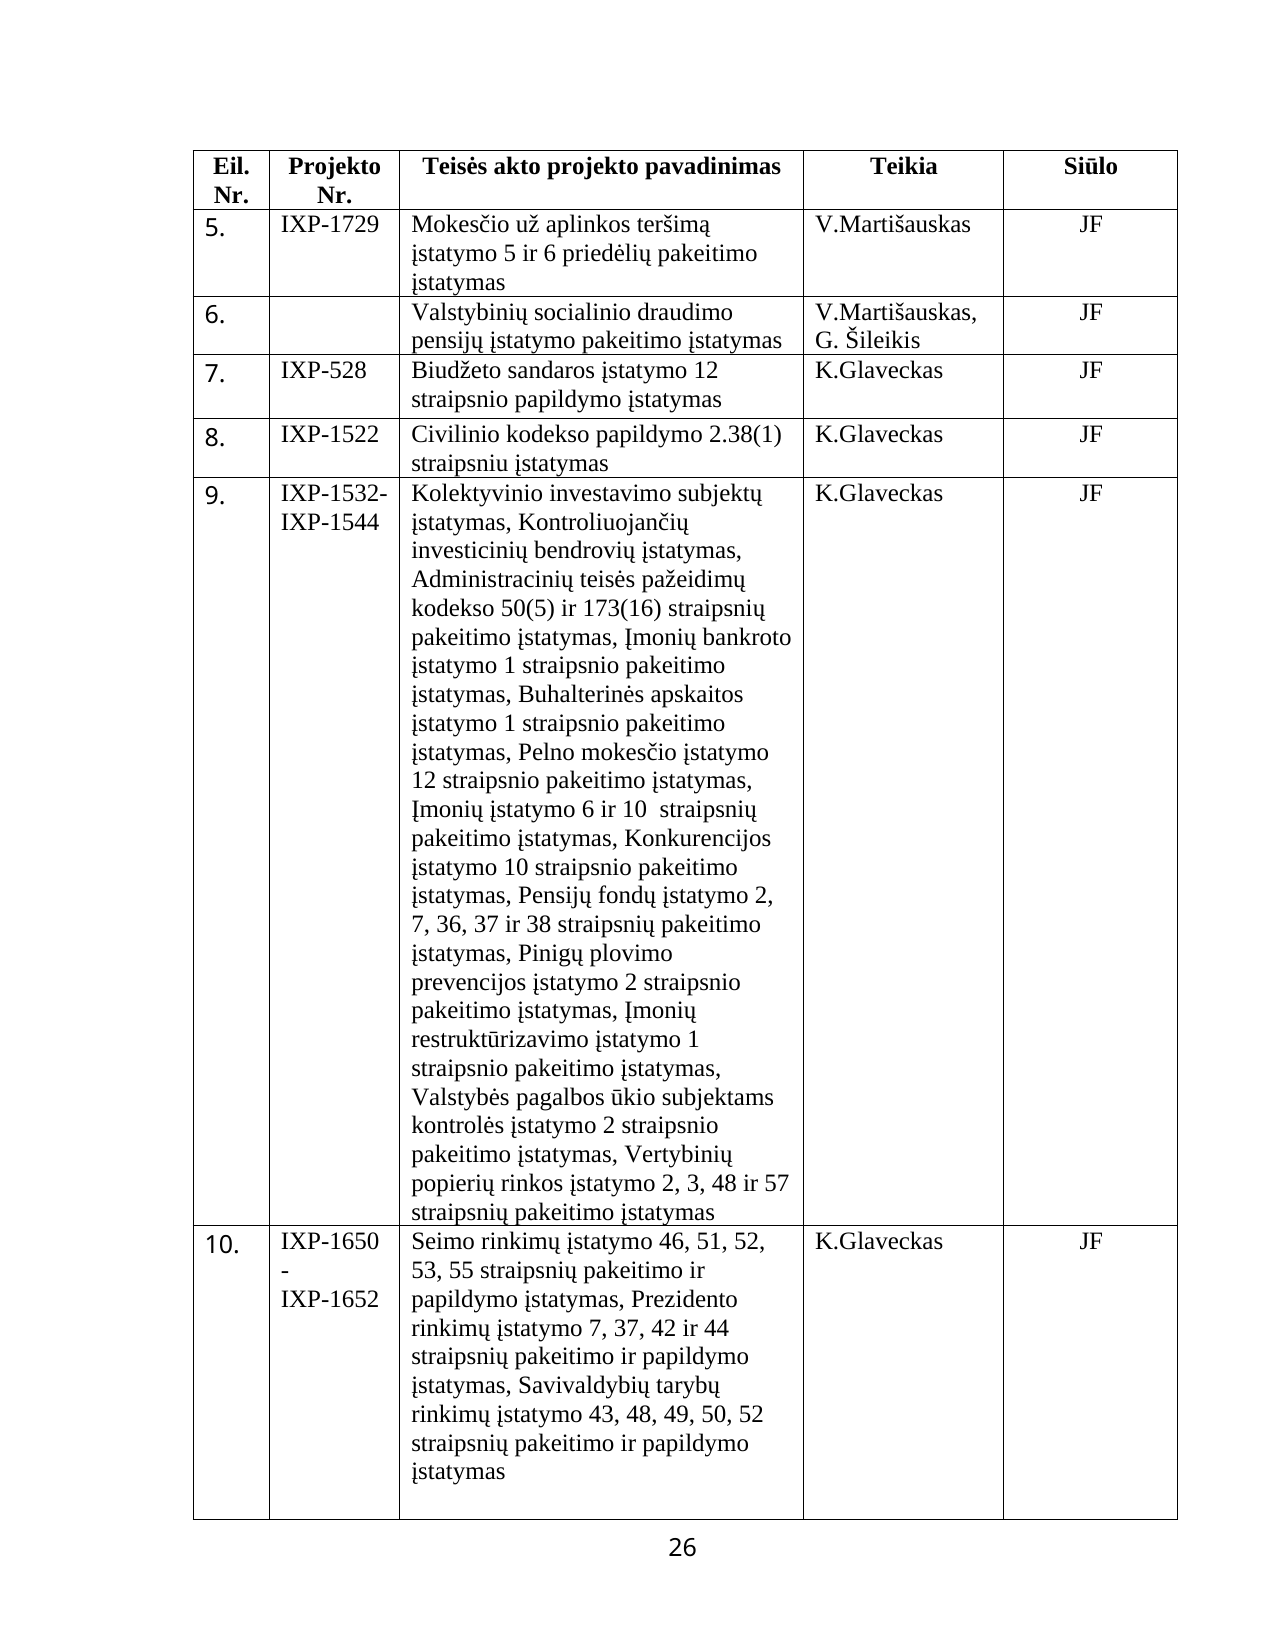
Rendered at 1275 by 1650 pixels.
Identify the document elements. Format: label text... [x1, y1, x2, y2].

table_header Teikia [804, 151, 1003, 208]
table_cell JF [1004, 297, 1177, 354]
table_header Eil. Nr. [194, 151, 269, 208]
table_cell [270, 297, 399, 354]
table_cell 7. [194, 355, 269, 418]
table_cell K.Glaveckas [804, 1226, 1003, 1519]
table_cell Seimo rinkimų įstatymo 46, 51, 52, 53, 55 straipsnių pakeitimo ir papildymo įstatymas, Prezidento rinkimų įstatymo 7, 37, 42 ir 44 straipsnių pakeitimo ir papildymo įstatymas, Savivaldybių tarybų rinkimų įstatymo 43, 48, 49, 50, 52 straipsnių pakeitimo ir papildymo įstatymas [400, 1226, 803, 1519]
table_cell V.Martišauskas [804, 210, 1003, 296]
table_cell K.Glaveckas [804, 355, 1003, 418]
table_header Projekto Nr. [270, 151, 399, 208]
table_cell IXP-528 [270, 355, 399, 418]
table_cell V.Martišauskas, G. Šileikis [804, 297, 1003, 354]
table_cell Civilinio kodekso papildymo 2.38(1) straipsniu įstatymas [400, 419, 803, 477]
table_cell IXP-1532- IXP-1544 [270, 478, 399, 1225]
table_cell Valstybinių socialinio draudimo pensijų įstatymo pakeitimo įstatymas [400, 297, 803, 354]
table_cell IXP-1650 - IXP-1652 [270, 1226, 399, 1519]
table_header Siūlo [1004, 151, 1177, 208]
table_cell 9. [194, 478, 269, 1225]
table_header Teisės akto projekto pavadinimas [400, 151, 803, 208]
table_cell JF [1004, 478, 1177, 1225]
table_cell 5. [194, 210, 269, 296]
table_cell Mokesčio už aplinkos teršimą įstatymo 5 ir 6 priedėlių pakeitimo įstatymas [400, 210, 803, 296]
table_cell Biudžeto sandaros įstatymo 12 straipsnio papildymo įstatymas [400, 355, 803, 418]
table_cell IXP-1522 [270, 419, 399, 477]
table_cell 10. [194, 1226, 269, 1519]
table_cell K.Glaveckas [804, 419, 1003, 477]
table_cell JF [1004, 419, 1177, 477]
table_cell JF [1004, 1226, 1177, 1519]
table_cell Kolektyvinio investavimo subjektų įstatymas, Kontroliuojančių investicinių bendrovių įstatymas, Administracinių teisės pažeidimų kodekso 50(5) ir 173(16) straipsnių pakeitimo įstatymas, Įmonių bankroto įstatymo 1 straipsnio pakeitimo įstatymas, Buhalterinės apskaitos įstatymo 1 straipsnio pakeitimo įstatymas, Pelno mokesčio įstatymo 12 straipsnio pakeitimo įstatymas, Įmonių įstatymo 6 ir 10 straipsnių pakeitimo įstatymas, Konkurencijos įstatymo 10 straipsnio pakeitimo įstatymas, Pensijų fondų įstatymo 2, 7, 36, 37 ir 38 straipsnių pakeitimo įstatymas, Pinigų plovimo prevencijos įstatymo 2 straipsnio pakeitimo įstatymas, Įmonių restruktūrizavimo įstatymo 1 straipsnio pakeitimo įstatymas, Valstybės pagalbos ūkio subjektams kontrolės įstatymo 2 straipsnio pakeitimo įstatymas, Vertybinių popierių rinkos įstatymo 2, 3, 48 ir 57 straipsnių pakeitimo įstatymas [400, 478, 803, 1225]
table_cell K.Glaveckas [804, 478, 1003, 1225]
table_cell IXP-1729 [270, 210, 399, 296]
table_cell 8. [194, 419, 269, 477]
table_cell JF [1004, 210, 1177, 296]
table_cell JF [1004, 355, 1177, 418]
table_cell 6. [194, 297, 269, 354]
